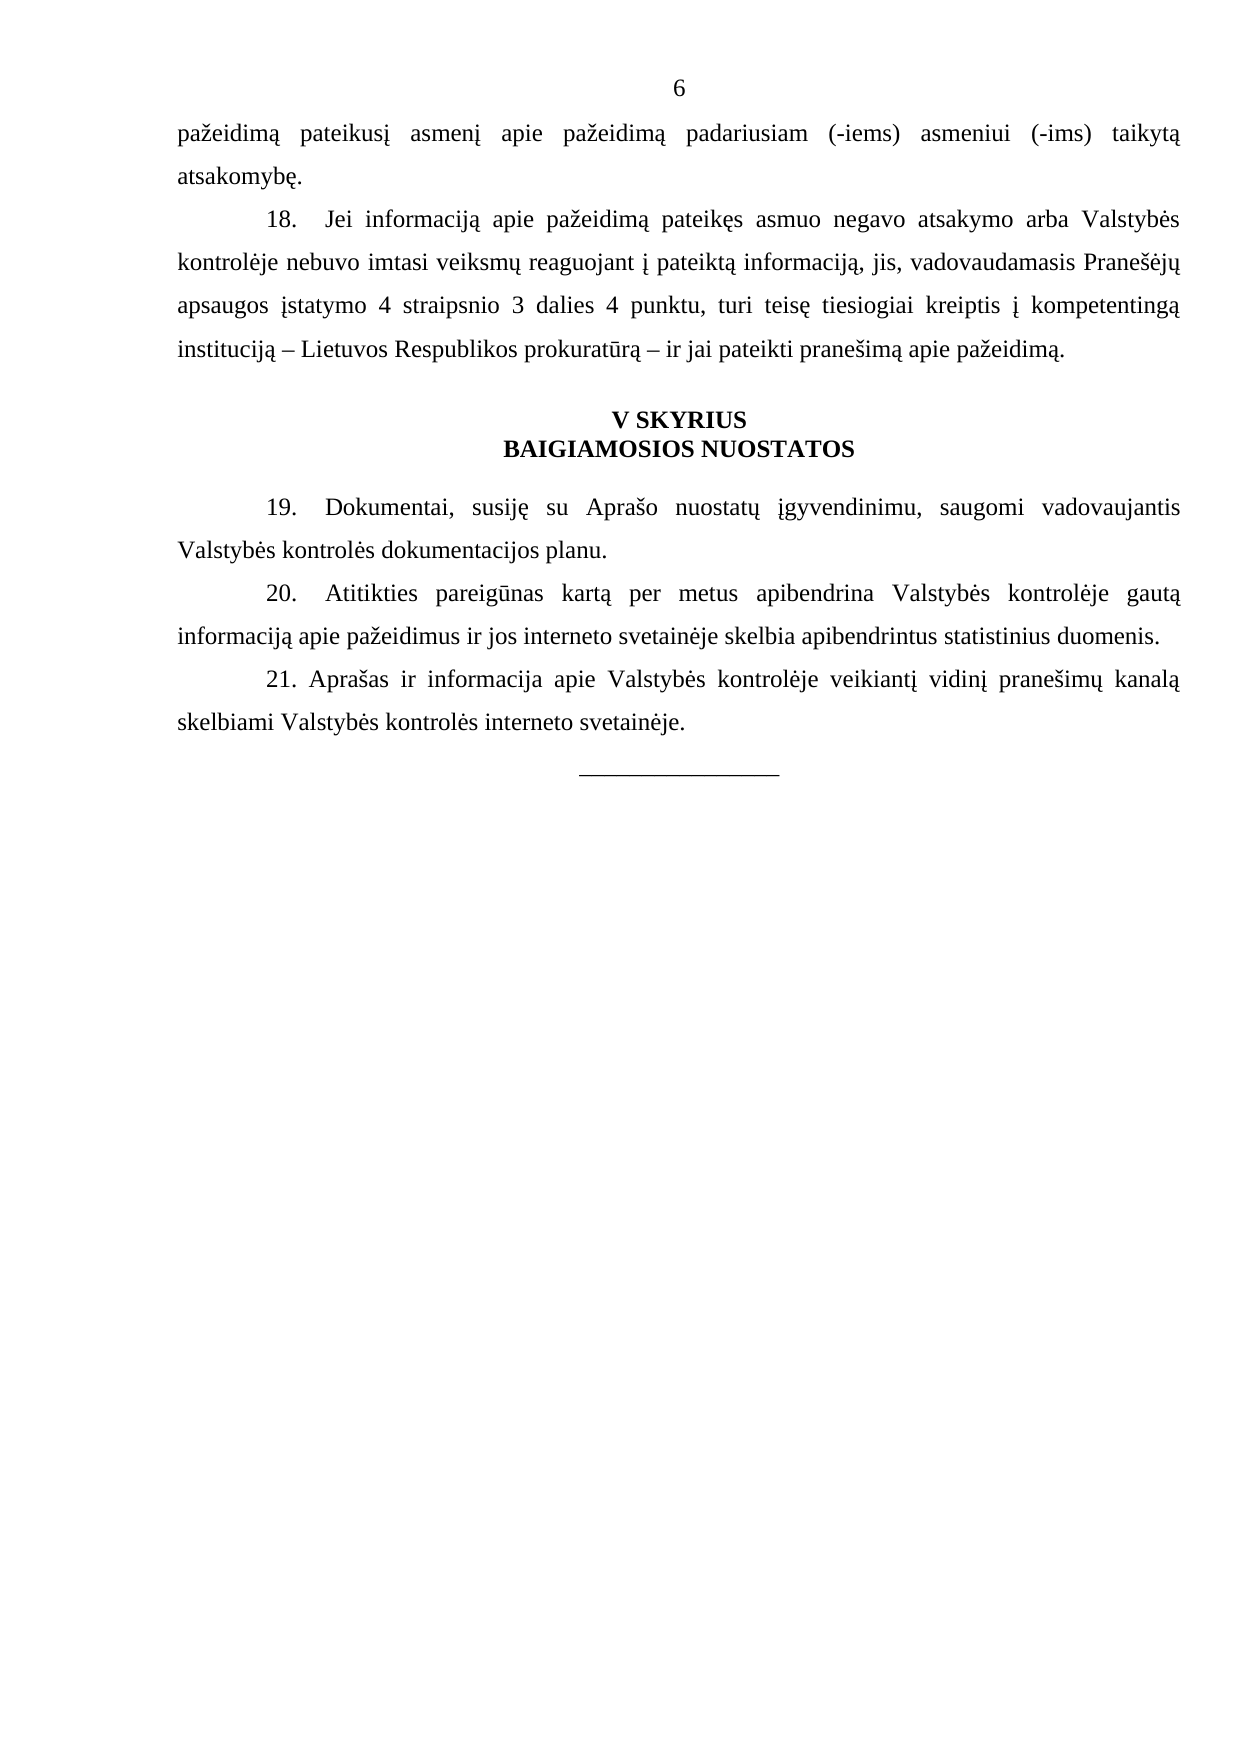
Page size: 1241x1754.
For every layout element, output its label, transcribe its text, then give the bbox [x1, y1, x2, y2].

text 18. Jei informaciją apie pažeidimą pateikęs asmuo negavo atsakymo arba Valstybės kontrolėje nebuvo imtasi veiksmų reaguojant į pateiktą informaciją, jis, vadovaudamasis Pranešėjų apsaugos įstatymo 4 straipsnio 3 dalies 4 punktu, turi teisę tiesiogiai kreiptis į kompetentingą instituciją – Lietuvos Respublikos prokuratūrą – ir jai pateikti pranešimą apie pažeidimą. [177, 204, 1181, 362]
text BAIGIAMOSIOS NUOSTATOS [177, 434, 1181, 463]
text 21. Aprašas ir informacija apie Valstybės kontrolėje veikiantį vidinį pranešimų kanalą skelbiami Valstybės kontrolės interneto svetainėje. [177, 664, 1181, 736]
text ________________ [177, 751, 1181, 779]
text 19. Dokumentai, susiję su Aprašo nuostatų įgyvendinimu, saugomi vadovaujantis Valstybės kontrolės dokumentacijos planu. [177, 492, 1181, 564]
text V Skyrius [177, 406, 1181, 434]
text pažeidimą pateikusį asmenį apie pažeidimą padariusiam (-iems) asmeniui (-ims) taikytą atsakomybę. [177, 118, 1181, 190]
text 20. Atitikties pareigūnas kartą per metus apibendrina Valstybės kontrolėje gautą informaciją apie pažeidimus ir jos interneto svetainėje skelbia apibendrintus statistinius duomenis. [177, 578, 1181, 650]
